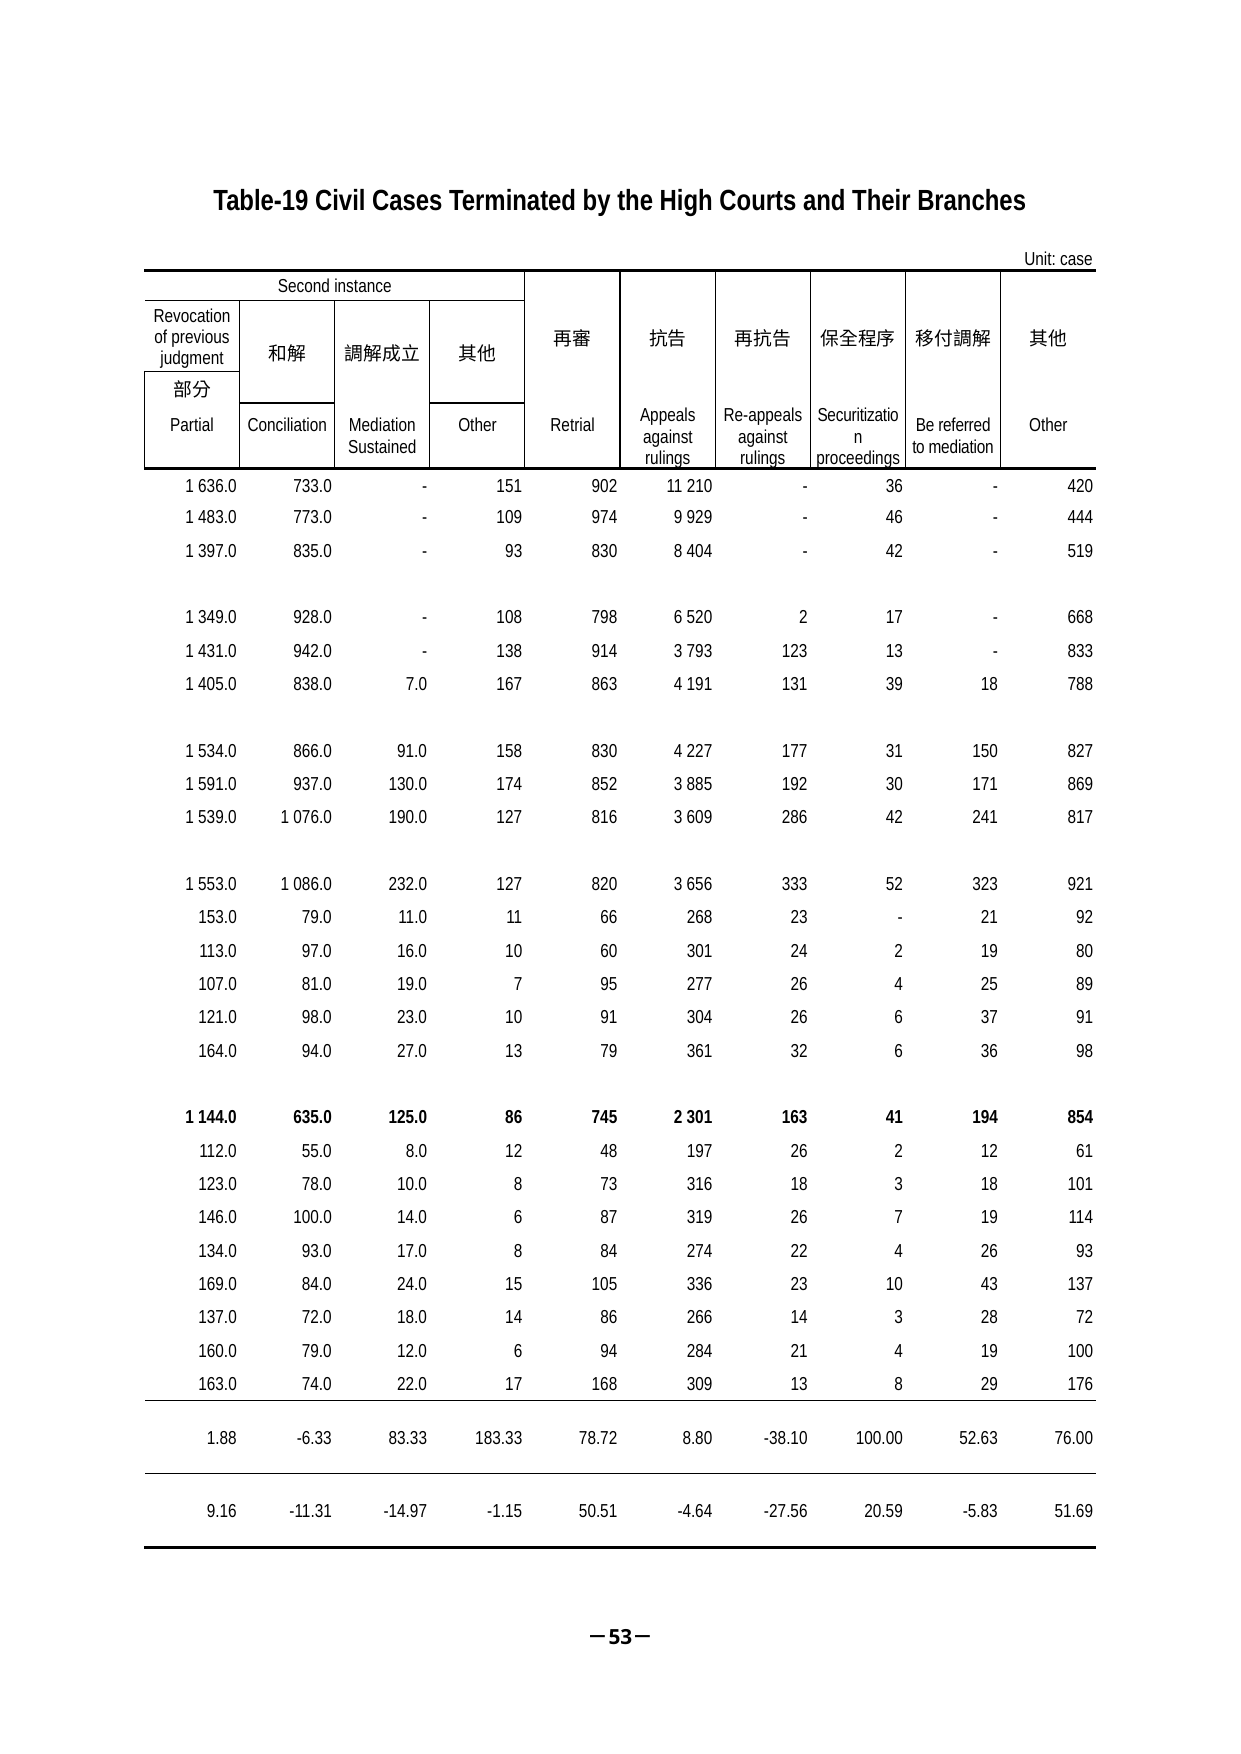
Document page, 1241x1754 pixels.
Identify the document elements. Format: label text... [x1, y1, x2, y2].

table_cell 108 [430, 600, 525, 634]
table_cell 168 [525, 1367, 620, 1400]
table_cell 131 [715, 667, 810, 700]
table_cell 19 [905, 934, 1001, 967]
table_cell 323 [905, 867, 1001, 900]
table_cell - [905, 600, 1001, 634]
table_cell 146.0 [144, 1200, 239, 1234]
table_cell 25 [905, 967, 1001, 1000]
table_cell 3 793 [620, 634, 715, 667]
table_cell [905, 1067, 1001, 1100]
table_cell [1001, 1067, 1096, 1100]
table_cell 6 520 [620, 600, 715, 634]
table_cell -11.31 [239, 1474, 334, 1546]
table_cell 50.51 [525, 1474, 620, 1546]
table_cell 86 [430, 1100, 525, 1134]
table_cell 部分 [145, 372, 239, 402]
table_cell 1 591.0 [144, 767, 239, 800]
table_cell Appeals against rulings [621, 402, 715, 467]
table_cell 1 086.0 [239, 867, 334, 900]
table_cell 3 885 [620, 767, 715, 800]
table_cell 773.0 [239, 500, 334, 534]
table_cell [810, 834, 905, 867]
table_cell 1 483.0 [144, 500, 239, 534]
table_cell 1 397.0 [144, 534, 239, 567]
table_cell [335, 834, 430, 867]
table_cell [239, 567, 334, 600]
table_cell 16.0 [335, 934, 430, 967]
table_cell 309 [620, 1367, 715, 1400]
table_cell 37 [905, 1000, 1001, 1034]
table_cell 192 [715, 767, 810, 800]
table_header 保全程序 [811, 272, 905, 402]
table_cell -14.97 [335, 1474, 430, 1546]
table_cell 1 553.0 [144, 867, 239, 900]
table_cell Conciliation [240, 404, 334, 467]
table_cell 7 [430, 967, 525, 1000]
table_cell [715, 1067, 810, 1100]
table_cell 39 [810, 667, 905, 700]
table_cell 241 [905, 800, 1001, 834]
table_cell 1 349.0 [144, 600, 239, 634]
table_cell 76.00 [1001, 1401, 1096, 1473]
table_cell - [905, 634, 1001, 667]
table_cell 112.0 [144, 1134, 239, 1167]
table_cell [810, 567, 905, 600]
text Unit: case [148, 250, 1092, 269]
table_cell 863 [525, 667, 620, 700]
table_cell 23 [715, 1267, 810, 1300]
table_cell 304 [620, 1000, 715, 1034]
table_cell 171 [905, 767, 1001, 800]
table_cell 79 [525, 1034, 620, 1067]
table_cell 84.0 [239, 1267, 334, 1300]
table_cell [810, 1067, 905, 1100]
table_cell -38.10 [715, 1401, 810, 1473]
table_cell 921 [1001, 867, 1096, 900]
table_cell 6 [430, 1200, 525, 1234]
table_cell 83.33 [335, 1401, 430, 1473]
table_cell 1.88 [144, 1400, 239, 1473]
table_cell [715, 700, 810, 734]
table_cell 123 [715, 634, 810, 667]
table_cell 46 [810, 500, 905, 534]
table_cell 519 [1001, 534, 1096, 567]
table_cell 7.0 [335, 667, 430, 700]
table_cell -5.83 [905, 1474, 1001, 1546]
table_cell 266 [620, 1300, 715, 1334]
table_cell 98.0 [239, 1000, 334, 1034]
table_cell Mediation Sustained [335, 402, 429, 467]
table_cell 232.0 [335, 867, 430, 900]
table_cell 100 [1001, 1334, 1096, 1367]
table_cell 4 [810, 1234, 905, 1267]
table_cell [239, 1067, 334, 1100]
table_cell 1 405.0 [144, 667, 239, 700]
table_cell Securitization proceedings [811, 402, 905, 467]
table_cell 8.80 [620, 1401, 715, 1473]
table_cell 18 [715, 1167, 810, 1200]
table_cell 869 [1001, 767, 1096, 800]
table_cell 130.0 [335, 767, 430, 800]
table_cell 914 [525, 634, 620, 667]
table_cell 316 [620, 1167, 715, 1200]
table_cell 274 [620, 1234, 715, 1267]
table_cell 127 [430, 800, 525, 834]
table_cell 169.0 [144, 1267, 239, 1300]
table_cell 7 [810, 1200, 905, 1234]
table_cell - [335, 600, 430, 634]
table_header 再審 [525, 272, 619, 402]
table_cell 21 [905, 900, 1001, 934]
table_cell [905, 700, 1001, 734]
table_cell 73 [525, 1167, 620, 1200]
table_cell Re-appeals against rulings [716, 402, 810, 467]
table_cell [1001, 834, 1096, 867]
table_cell 635.0 [239, 1100, 334, 1134]
table_cell Revocation of previous judgment [144, 300, 239, 371]
table_cell 176 [1001, 1367, 1096, 1400]
table_cell [430, 567, 525, 600]
table_cell 22 [715, 1234, 810, 1267]
table_cell [810, 700, 905, 734]
table_header 其他 [1001, 272, 1096, 402]
table_cell 其他 [430, 301, 524, 402]
table_cell 10 [430, 934, 525, 967]
table_cell - [715, 534, 810, 567]
table_cell - [335, 534, 430, 567]
table_cell 268 [620, 900, 715, 934]
table_cell 3 609 [620, 800, 715, 834]
table_cell 125.0 [335, 1100, 430, 1134]
table_cell 92 [1001, 900, 1096, 934]
table_cell 74.0 [239, 1367, 334, 1400]
table_cell - [715, 500, 810, 534]
table_cell 23 [715, 900, 810, 934]
table_cell 81.0 [239, 967, 334, 1000]
table_cell 177 [715, 734, 810, 767]
table_cell -27.56 [715, 1474, 810, 1546]
table_cell 4 [810, 967, 905, 1000]
table_cell 174 [430, 767, 525, 800]
table_cell - [335, 470, 430, 500]
table_cell 100.00 [810, 1401, 905, 1473]
table_cell 86 [525, 1300, 620, 1334]
table_cell 42 [810, 534, 905, 567]
table_cell - [715, 470, 810, 500]
table_cell -6.33 [239, 1401, 334, 1473]
table_cell 733.0 [239, 470, 334, 500]
table_cell 20.59 [810, 1474, 905, 1546]
table_cell 336 [620, 1267, 715, 1300]
table_cell 163 [715, 1100, 810, 1134]
table_cell 153.0 [144, 900, 239, 934]
table_cell 830 [525, 734, 620, 767]
table_cell 26 [715, 1134, 810, 1167]
table_cell 100.0 [239, 1200, 334, 1234]
table_cell 745 [525, 1100, 620, 1134]
table_cell 942.0 [239, 634, 334, 667]
table_cell - [905, 470, 1001, 500]
table_cell [144, 834, 239, 867]
table_cell - [905, 500, 1001, 534]
table_cell 8 [430, 1167, 525, 1200]
table_cell 183.33 [430, 1401, 525, 1473]
table_cell 36 [810, 470, 905, 500]
table_cell 830 [525, 534, 620, 567]
table_cell 31 [810, 734, 905, 767]
table_cell 80 [1001, 934, 1096, 967]
table_cell 26 [715, 1200, 810, 1234]
table_cell [430, 700, 525, 734]
table_cell 93 [1001, 1234, 1096, 1267]
table_cell [905, 567, 1001, 600]
table_cell 668 [1001, 600, 1096, 634]
table_cell 94 [525, 1334, 620, 1367]
table_cell 12 [430, 1134, 525, 1167]
table_cell 93 [430, 534, 525, 567]
table_cell [335, 567, 430, 600]
table_cell - [335, 500, 430, 534]
table_cell Partial [145, 402, 239, 467]
table_cell 72 [1001, 1300, 1096, 1334]
table_cell [144, 700, 239, 734]
table_cell 134.0 [144, 1234, 239, 1267]
table_cell 4 191 [620, 667, 715, 700]
table_cell 26 [905, 1234, 1001, 1267]
table_cell 29 [905, 1367, 1001, 1400]
table_cell 22.0 [335, 1367, 430, 1400]
table_cell [239, 700, 334, 734]
table_cell 87 [525, 1200, 620, 1234]
table_cell 84 [525, 1234, 620, 1267]
table_cell 974 [525, 500, 620, 534]
table_cell [525, 1067, 620, 1100]
table_cell 17 [430, 1367, 525, 1400]
table_cell [144, 1067, 239, 1100]
table_cell 816 [525, 800, 620, 834]
table_cell 52 [810, 867, 905, 900]
table_cell 798 [525, 600, 620, 634]
table_cell 42 [810, 800, 905, 834]
table_cell 19 [905, 1334, 1001, 1367]
table_cell [430, 1067, 525, 1100]
table_header Second instance [144, 272, 524, 300]
table_cell 94.0 [239, 1034, 334, 1067]
table_cell 123.0 [144, 1167, 239, 1200]
table_cell 937.0 [239, 767, 334, 800]
table_cell 8 [430, 1234, 525, 1267]
table_cell 19.0 [335, 967, 430, 1000]
table_cell Retrial [525, 402, 619, 467]
table_cell -4.64 [620, 1474, 715, 1546]
table_cell [620, 1067, 715, 1100]
table_cell 4 [810, 1334, 905, 1367]
table_cell 97.0 [239, 934, 334, 967]
table_cell 26 [715, 967, 810, 1000]
table_cell 817 [1001, 800, 1096, 834]
table_cell 138 [430, 634, 525, 667]
table_cell 902 [525, 470, 620, 500]
table_cell 26 [715, 1000, 810, 1034]
table_cell 91 [525, 1000, 620, 1034]
table_cell 114 [1001, 1200, 1096, 1234]
table_cell 21 [715, 1334, 810, 1367]
table_cell [620, 567, 715, 600]
table_cell [1001, 567, 1096, 600]
table_cell 1 636.0 [144, 470, 239, 500]
table_cell 32 [715, 1034, 810, 1067]
table_cell Be referred to mediation [906, 402, 1000, 467]
table_cell 1 431.0 [144, 634, 239, 667]
table_cell 2 [810, 934, 905, 967]
table_cell 109 [430, 500, 525, 534]
table_cell 93.0 [239, 1234, 334, 1267]
table_cell [525, 700, 620, 734]
table_cell 52.63 [905, 1401, 1001, 1473]
table_cell 444 [1001, 500, 1096, 534]
table_cell 284 [620, 1334, 715, 1367]
table_cell [620, 700, 715, 734]
table_cell 17 [810, 600, 905, 634]
table_cell 28 [905, 1300, 1001, 1334]
table_cell 8 [810, 1367, 905, 1400]
table_cell 41 [810, 1100, 905, 1134]
table_cell 15 [430, 1267, 525, 1300]
table_cell 78.72 [525, 1401, 620, 1473]
table_cell 835.0 [239, 534, 334, 567]
table_cell 89 [1001, 967, 1096, 1000]
table_header 移付調解 [906, 272, 1000, 402]
table_cell 137 [1001, 1267, 1096, 1300]
table_cell 194 [905, 1100, 1001, 1134]
table_cell 820 [525, 867, 620, 900]
table_cell 3 [810, 1300, 905, 1334]
table_cell 27.0 [335, 1034, 430, 1067]
table_cell 12 [905, 1134, 1001, 1167]
table_cell 51.69 [1001, 1474, 1096, 1546]
table_cell 137.0 [144, 1300, 239, 1334]
table_cell 98 [1001, 1034, 1096, 1067]
table_cell 13 [715, 1367, 810, 1400]
table_cell - [905, 534, 1001, 567]
table_cell 12.0 [335, 1334, 430, 1367]
table_cell 11 [430, 900, 525, 934]
table_cell 286 [715, 800, 810, 834]
table_cell 107.0 [144, 967, 239, 1000]
table_cell 928.0 [239, 600, 334, 634]
table_cell 361 [620, 1034, 715, 1067]
table_cell 95 [525, 967, 620, 1000]
table_cell 167 [430, 667, 525, 700]
table_cell 61 [1001, 1134, 1096, 1167]
table_cell 6 [810, 1000, 905, 1034]
table_header 再抗告 [716, 272, 810, 402]
table_cell 30 [810, 767, 905, 800]
table_cell 18 [905, 667, 1001, 700]
table_cell 10 [430, 1000, 525, 1034]
table_cell [1001, 700, 1096, 734]
table_cell 6 [430, 1334, 525, 1367]
table_cell 2 [715, 600, 810, 634]
table_cell 121.0 [144, 1000, 239, 1034]
table_cell 8 404 [620, 534, 715, 567]
table_cell 333 [715, 867, 810, 900]
table_cell 319 [620, 1200, 715, 1234]
table_cell [239, 834, 334, 867]
table_cell 60 [525, 934, 620, 967]
table_cell 6 [810, 1034, 905, 1067]
table_cell 827 [1001, 734, 1096, 767]
table_cell -1.15 [430, 1474, 525, 1546]
table_cell [525, 567, 620, 600]
table_cell 2 [810, 1134, 905, 1167]
table_cell [335, 1067, 430, 1100]
table_cell 164.0 [144, 1034, 239, 1067]
table_cell 24 [715, 934, 810, 967]
table_cell 127 [430, 867, 525, 900]
table_cell 48 [525, 1134, 620, 1167]
table_cell 2 301 [620, 1100, 715, 1134]
table_cell 9.16 [144, 1473, 239, 1546]
table_cell 1 539.0 [144, 800, 239, 834]
table_cell 838.0 [239, 667, 334, 700]
table_cell 301 [620, 934, 715, 967]
table_cell 8.0 [335, 1134, 430, 1167]
table_cell 78.0 [239, 1167, 334, 1200]
table_cell 1 144.0 [144, 1100, 239, 1134]
table_cell 43 [905, 1267, 1001, 1300]
table_cell 13 [430, 1034, 525, 1067]
table_cell 調解成立 [335, 301, 429, 402]
table_cell 160.0 [144, 1334, 239, 1367]
table_cell 11.0 [335, 900, 430, 934]
table_cell 14.0 [335, 1200, 430, 1234]
table_cell 10 [810, 1267, 905, 1300]
table_cell 79.0 [239, 900, 334, 934]
table_cell 14 [715, 1300, 810, 1334]
table_cell 190.0 [335, 800, 430, 834]
table_cell [525, 834, 620, 867]
table_cell 852 [525, 767, 620, 800]
text Table-19 Civil Cases Terminated by the High Courts and Their Branches [148, 183, 1092, 217]
table_cell 91 [1001, 1000, 1096, 1034]
table_cell 420 [1001, 470, 1096, 500]
table_cell [620, 834, 715, 867]
table_cell 36 [905, 1034, 1001, 1067]
table_cell 13 [810, 634, 905, 667]
table_cell Other [430, 404, 524, 467]
table_cell 72.0 [239, 1300, 334, 1334]
table_cell 17.0 [335, 1234, 430, 1267]
table_cell 113.0 [144, 934, 239, 967]
table_cell 14 [430, 1300, 525, 1334]
table_cell 18 [905, 1167, 1001, 1200]
table_cell [715, 567, 810, 600]
table_cell [144, 567, 239, 600]
table_cell 151 [430, 470, 525, 500]
table_cell 866.0 [239, 734, 334, 767]
table_cell 3 [810, 1167, 905, 1200]
table_cell 19 [905, 1200, 1001, 1234]
table_cell 277 [620, 967, 715, 1000]
table_cell 9 929 [620, 500, 715, 534]
table_cell 3 656 [620, 867, 715, 900]
table_cell 4 227 [620, 734, 715, 767]
table_cell 23.0 [335, 1000, 430, 1034]
table_cell [335, 700, 430, 734]
table_cell 55.0 [239, 1134, 334, 1167]
table_header 抗告 [621, 272, 715, 402]
table_cell 24.0 [335, 1267, 430, 1300]
table_cell 150 [905, 734, 1001, 767]
table_cell 18.0 [335, 1300, 430, 1334]
table_cell 和解 [240, 301, 334, 402]
table_cell 854 [1001, 1100, 1096, 1134]
table_cell 163.0 [144, 1367, 239, 1400]
table_cell [905, 834, 1001, 867]
table_cell 197 [620, 1134, 715, 1167]
table_cell Other [1001, 402, 1096, 467]
table_cell 11 210 [620, 470, 715, 500]
table_cell 1 076.0 [239, 800, 334, 834]
table_cell - [335, 634, 430, 667]
table_cell 10.0 [335, 1167, 430, 1200]
table_cell 79.0 [239, 1334, 334, 1367]
table_cell 1 534.0 [144, 734, 239, 767]
table_cell [430, 834, 525, 867]
table_cell 105 [525, 1267, 620, 1300]
table_cell [715, 834, 810, 867]
table_cell 91.0 [335, 734, 430, 767]
table_cell 66 [525, 900, 620, 934]
table_cell 158 [430, 734, 525, 767]
table_cell - [810, 900, 905, 934]
table_cell 101 [1001, 1167, 1096, 1200]
table_cell 788 [1001, 667, 1096, 700]
table_cell 833 [1001, 634, 1096, 667]
